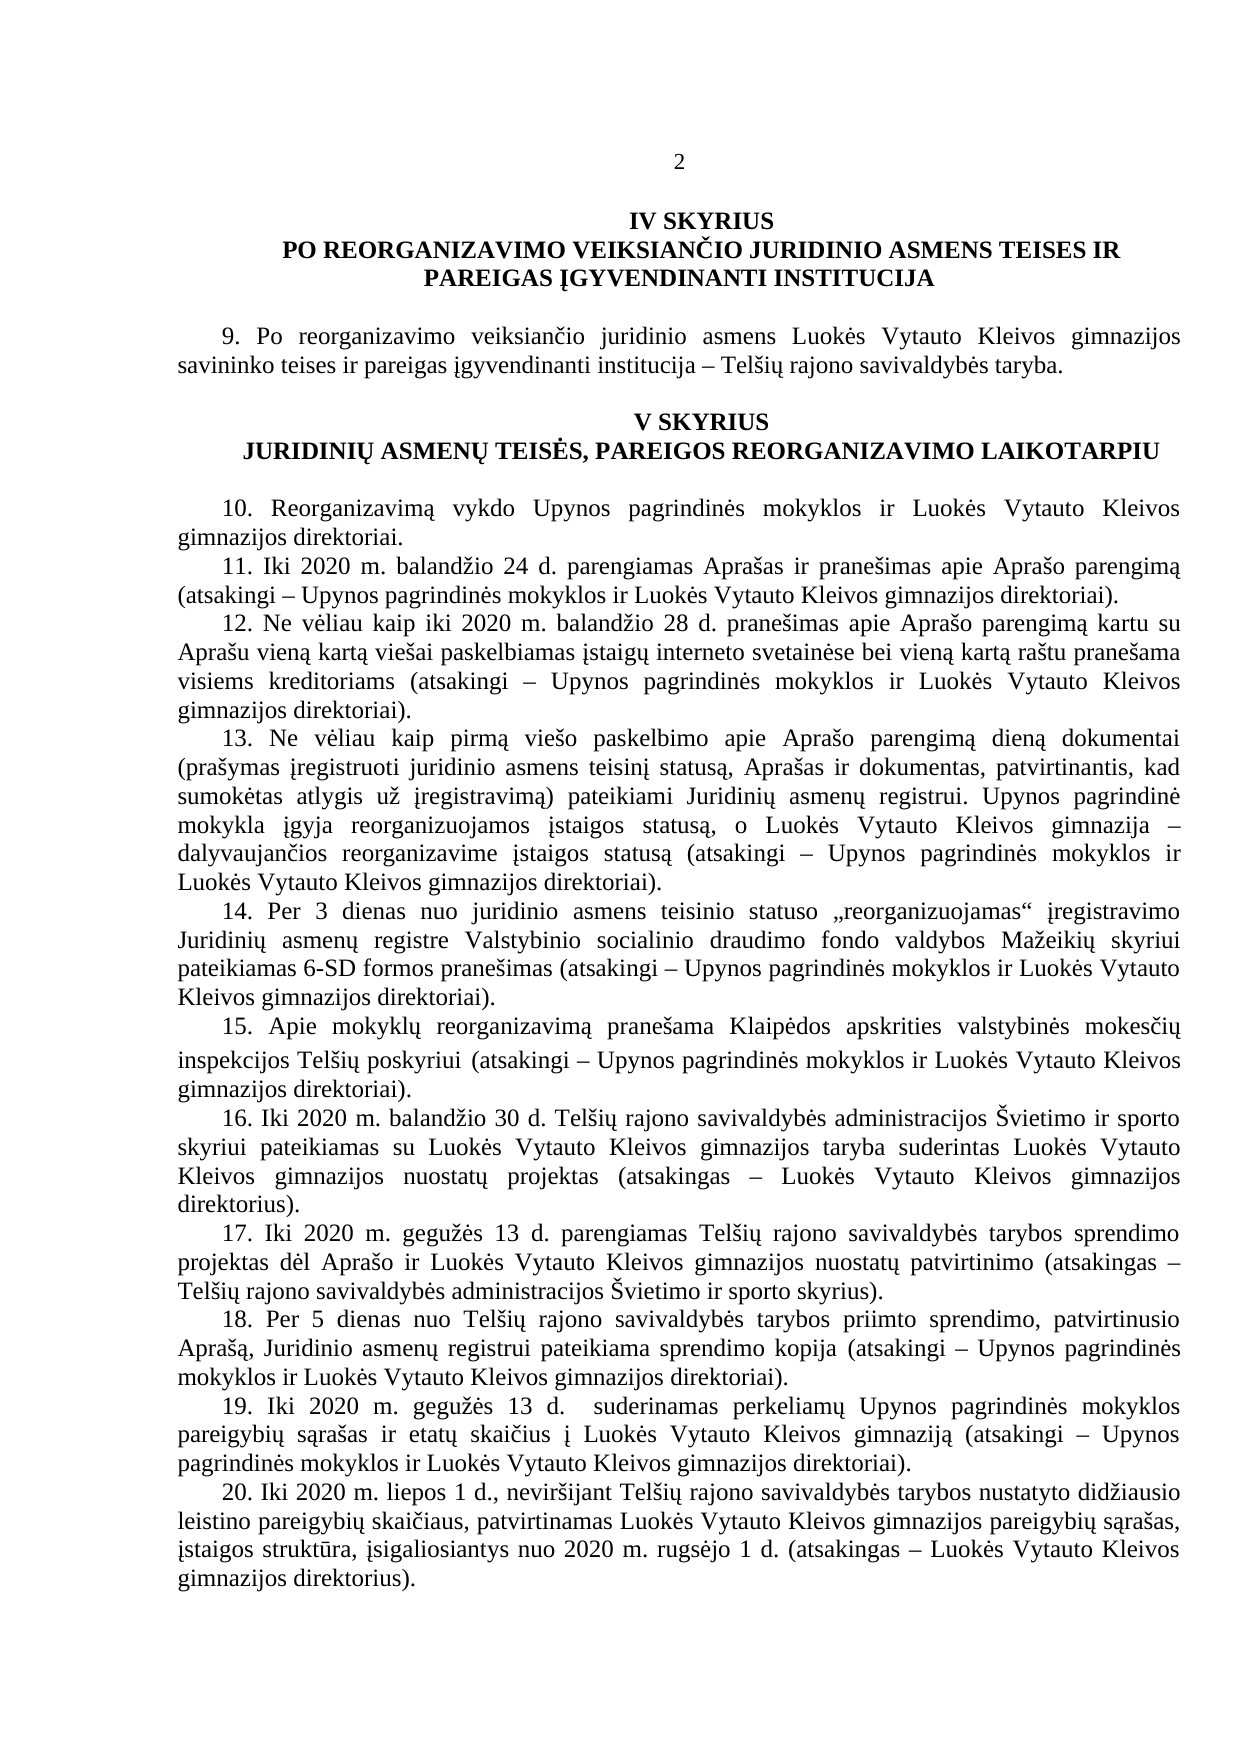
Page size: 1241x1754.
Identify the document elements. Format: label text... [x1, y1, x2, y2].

text 15. Apie mokyklų reorganizavimą pranešama Klaipėdos apskrities valstybinės mokesčių inspekcijos Telšių poskyriui (atsakingi – Upynos pagrindinės mokyklos ir Luokės Vytauto Kleivos gimnazijos direktoriai). [177, 1011, 1181, 1103]
text 14. Per 3 dienas nuo juridinio asmens teisinio statuso „reorganizuojamas“ įregistravimo Juridinių asmenų registre Valstybinio socialinio draudimo fondo valdybos Mažeikių skyriui pateikiamas 6-SD formos pranešimas (atsakingi – Upynos pagrindinės mokyklos ir Luokės Vytauto Kleivos gimnazijos direktoriai). [177, 896, 1181, 1011]
text 17. Iki 2020 m. gegužės 13 d. parengiamas Telšių rajono savivaldybės tarybos sprendimo projektas dėl Aprašo ir Luokės Vytauto Kleivos gimnazijos nuostatų patvirtinimo (atsakingas – Telšių rajono savivaldybės administracijos Švietimo ir sporto skyrius). [177, 1218, 1181, 1304]
text 10. Reorganizavimą vykdo Upynos pagrindinės mokyklos ir Luokės Vytauto Kleivos gimnazijos direktoriai. [177, 493, 1181, 551]
text IV SKYRIUS [177, 206, 1181, 235]
text PO REORGANIZAVIMO VEIKSIANČIO JURIDINIO ASMENS TEISES IR PAREIGAS ĮGYVENDINANTI INSTITUCIJA [177, 235, 1181, 292]
text 20. Iki 2020 m. liepos 1 d., neviršijant Telšių rajono savivaldybės tarybos nustatyto didžiausio leistino pareigybių skaičiaus, patvirtinamas Luokės Vytauto Kleivos gimnazijos pareigybių sąrašas, įstaigos struktūra, įsigaliosiantys nuo 2020 m. rugsėjo 1 d. (atsakingas – Luokės Vytauto Kleivos gimnazijos direktorius). [177, 1477, 1181, 1592]
text 16. Iki 2020 m. balandžio 30 d. Telšių rajono savivaldybės administracijos Švietimo ir sporto skyriui pateikiamas su Luokės Vytauto Kleivos gimnazijos taryba suderintas Luokės Vytauto Kleivos gimnazijos nuostatų projektas (atsakingas – Luokės Vytauto Kleivos gimnazijos direktorius). [177, 1103, 1181, 1218]
text 18. Per 5 dienas nuo Telšių rajono savivaldybės tarybos priimto sprendimo, patvirtinusio Aprašą, Juridinio asmenų registrui pateikiama sprendimo kopija (atsakingi – Upynos pagrindinės mokyklos ir Luokės Vytauto Kleivos gimnazijos direktoriai). [177, 1304, 1181, 1391]
text 12. Ne vėliau kaip iki 2020 m. balandžio 28 d. pranešimas apie Aprašo parengimą kartu su Aprašu vieną kartą viešai paskelbiamas įstaigų interneto svetainėse bei vieną kartą raštu pranešama visiems kreditoriams (atsakingi – Upynos pagrindinės mokyklos ir Luokės Vytauto Kleivos gimnazijos direktoriai). [177, 608, 1181, 723]
text V SKYRIUS [177, 407, 1181, 436]
text 11. Iki 2020 m. balandžio 24 d. parengiamas Aprašas ir pranešimas apie Aprašo parengimą (atsakingi – Upynos pagrindinės mokyklos ir Luokės Vytauto Kleivos gimnazijos direktoriai). [177, 551, 1181, 608]
text JURIDINIŲ ASMENŲ TEISĖS, PAREIGOS REORGANIZAVIMO LAIKOTARPIU [177, 436, 1181, 465]
text 19. Iki 2020 m. gegužės 13 d. suderinamas perkeliamų Upynos pagrindinės mokyklos pareigybių sąrašas ir etatų skaičius į Luokės Vytauto Kleivos gimnaziją (atsakingi – Upynos pagrindinės mokyklos ir Luokės Vytauto Kleivos gimnazijos direktoriai). [177, 1391, 1181, 1477]
text 9. Po reorganizavimo veiksiančio juridinio asmens Luokės Vytauto Kleivos gimnazijos savininko teises ir pareigas įgyvendinanti institucija – Telšių rajono savivaldybės taryba. [177, 321, 1181, 378]
text 13. Ne vėliau kaip pirmą viešo paskelbimo apie Aprašo parengimą dieną dokumentai (prašymas įregistruoti juridinio asmens teisinį statusą, Aprašas ir dokumentas, patvirtinantis, kad sumokėtas atlygis už įregistravimą) pateikiami Juridinių asmenų registrui. Upynos pagrindinė mokykla įgyja reorganizuojamos įstaigos statusą, o Luokės Vytauto Kleivos gimnazija – dalyvaujančios reorganizavime įstaigos statusą (atsakingi – Upynos pagrindinės mokyklos ir Luokės Vytauto Kleivos gimnazijos direktoriai). [177, 723, 1181, 896]
